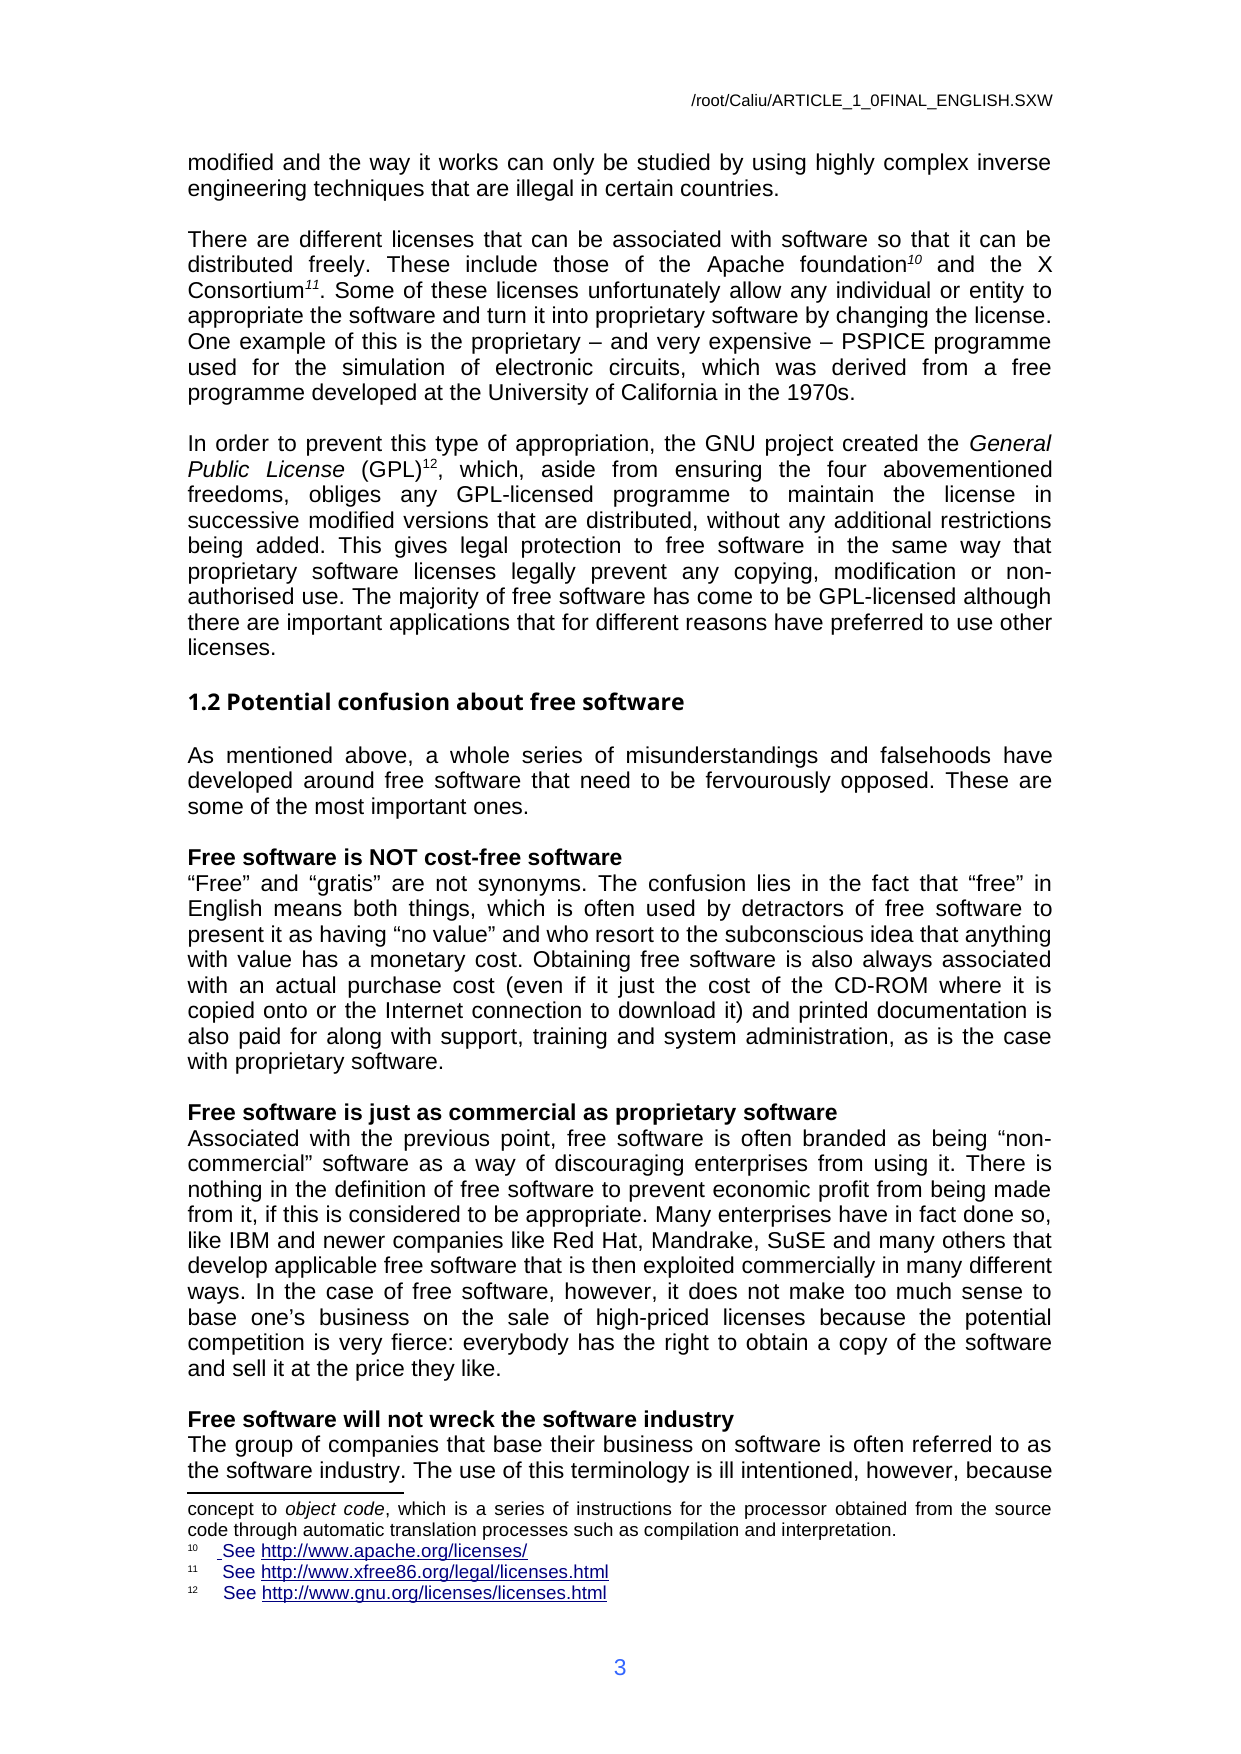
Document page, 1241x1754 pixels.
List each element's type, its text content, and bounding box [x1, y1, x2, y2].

text “Free” and “gratis” are not synonyms. The confusion lies in the fact that “free” in English means both things, which is often used by detractors of free software to present it as having “no value” and who resort to the subconscious idea that anything with value has a monetary cost. Obtaining free software is also always associated with an actual purchase cost (even if it just the cost of the CD-ROM where it is copied onto or the Internet connection to download it) and printed documentation is also paid for along with support, training and system administration, as is the case with proprietary software. [187, 870, 1053, 1074]
subtitle Free software is NOT cost-free software [187, 845, 1053, 870]
subtitle 1.2 Potential confusion about free software [187, 686, 1053, 717]
text concept to object code, which is a series of instructions for the processor obtained from the source code through automatic translation processes such as compilation and interpretation. [187, 1499, 1053, 1541]
text See http://www.xfree86.org/legal/licenses.html [187, 1562, 1053, 1583]
text See http://www.apache.org/licenses/ [187, 1541, 1053, 1562]
text In order to prevent this type of appropriation, the GNU project created the General Public License (GPL), which, aside from ensuring the four abovementioned freedoms, obliges any GPL-licensed programme to maintain the license in successive modified versions that are distributed, without any additional restrictions being added. This gives legal protection to free software in the same way that proprietary software licenses legally prevent any copying, modification or non-authorised use. The majority of free software has come to be GPL-licensed although there are important applications that for different reasons have preferred to use other licenses. [187, 431, 1053, 660]
text modified and the way it works can only be studied by using highly complex inverse engineering techniques that are illegal in certain countries. [187, 150, 1053, 201]
text See http://www.gnu.org/licenses/licenses.html [187, 1583, 1053, 1604]
text Associated with the previous point, free software is often branded as being “non-commercial” software as a way of discouraging enterprises from using it. There is nothing in the definition of free software to prevent economic profit from being made from it, if this is considered to be appropriate. Many enterprises have in fact done so, like IBM and newer companies like Red Hat, Mandrake, SuSE and many others that develop applicable free software that is then exploited commercially in many different ways. In the case of free software, however, it does not make too much sense to base one’s business on the sale of high-priced licenses because the potential competition is very fierce: everybody has the right to obtain a copy of the software and sell it at the price they like. [187, 1126, 1053, 1381]
text There are different licenses that can be associated with software so that it can be distributed freely. These include those of the Apache foundation and the X Consortium. Some of these licenses unfortunately allow any individual or entity to appropriate the software and turn it into proprietary software by changing the license. One example of this is the proprietary – and very expensive – PSPICE programme used for the simulation of electronic circuits, which was derived from a free programme developed at the University of California in the 1970s. [187, 227, 1053, 405]
text As mentioned above, a whole series of misunderstandings and falsehoods have developed around free software that need to be fervourously opposed. These are some of the most important ones. [187, 743, 1053, 819]
subtitle Free software will not wreck the software industry [187, 1406, 1053, 1432]
text Free software is just as commercial as proprietary software [187, 1100, 1053, 1126]
text The group of companies that base their business on software is often referred to as the software industry. The use of this terminology is ill intentioned, however, because [187, 1432, 1053, 1483]
